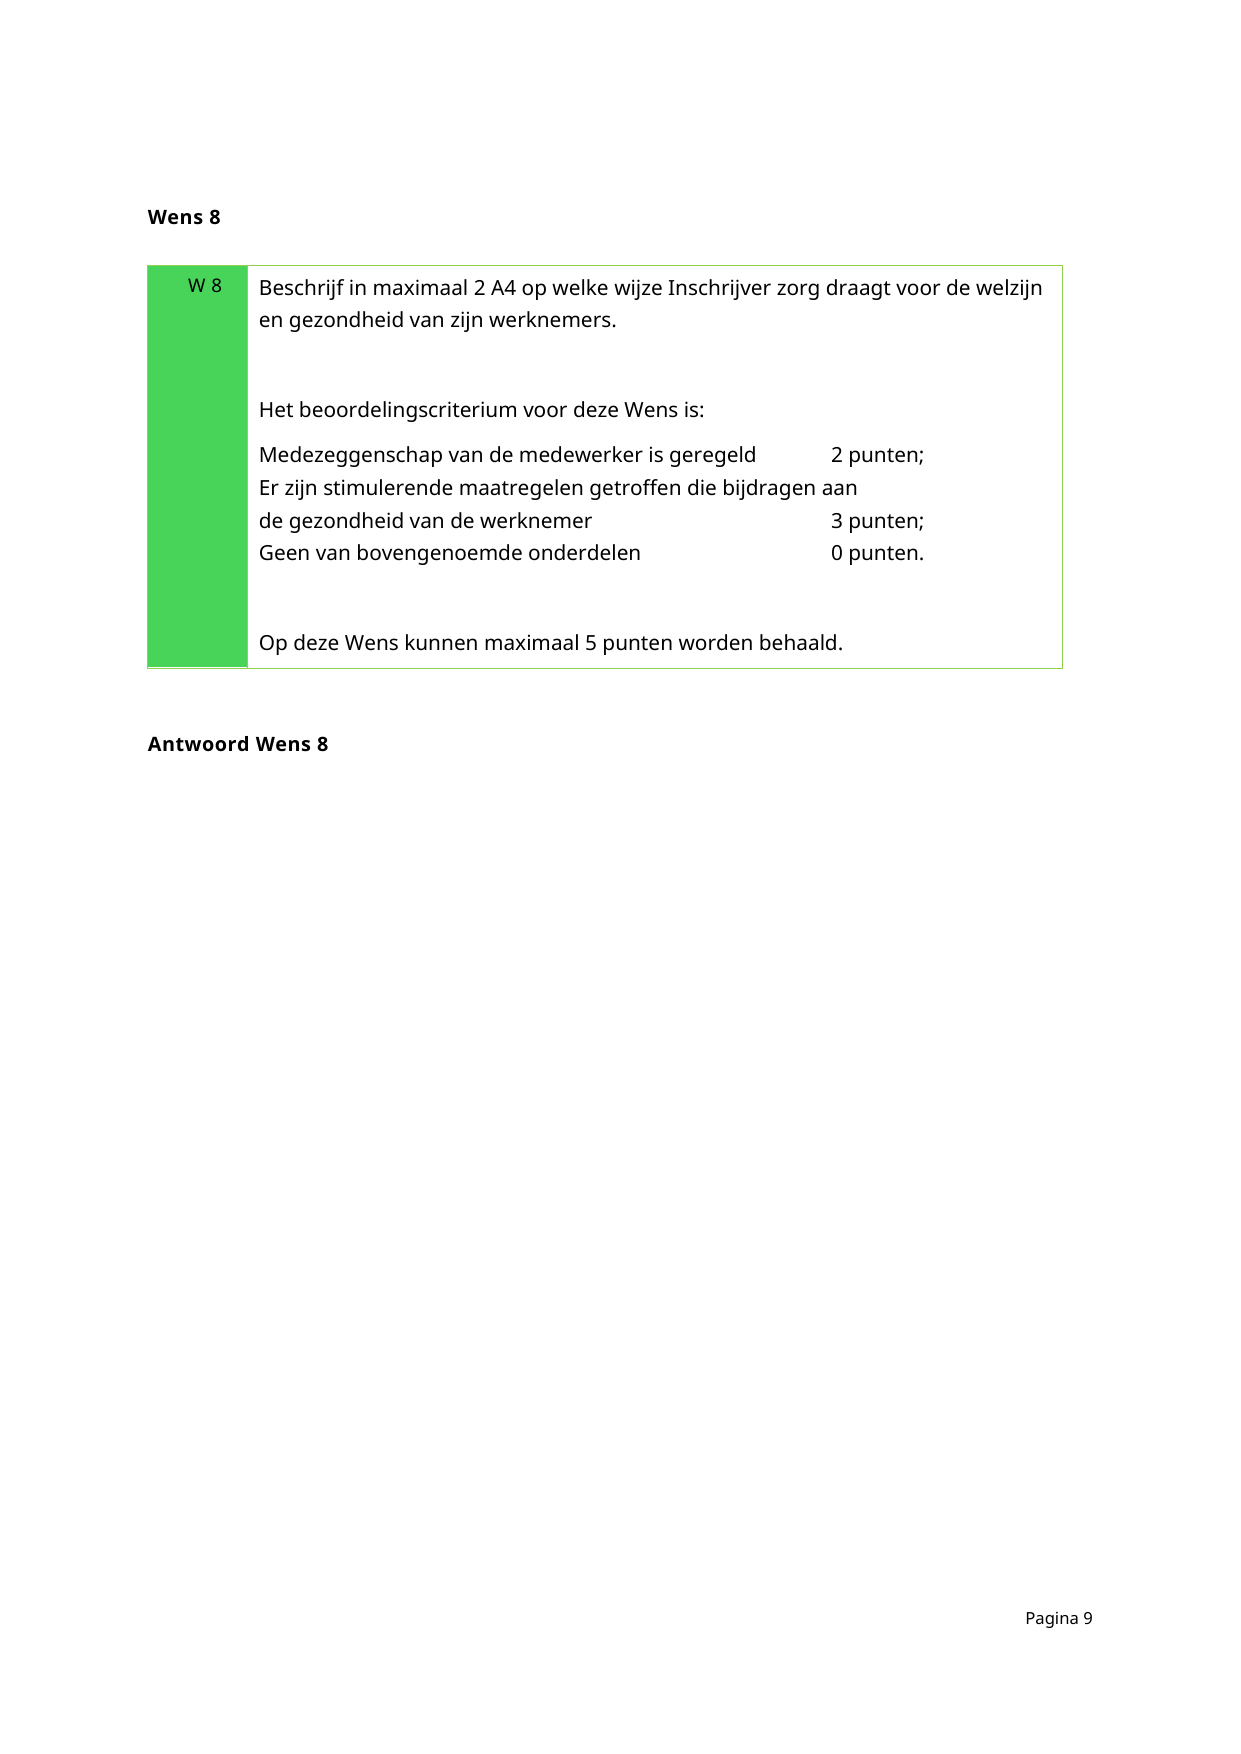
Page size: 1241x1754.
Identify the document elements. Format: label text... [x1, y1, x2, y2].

table_header Beschrijf in maximaal 2 A4 op welke wijze Inschrijver zorg draagt voor de welzijn en gezondheid van zijn werknemers. Het beoordelingscriterium voor deze Wens is: Medezeggenschap van de medewerker is geregeld 2 punten; Er zijn stimulerende maatregelen getroffen die bijdragen aan de gezondheid van de werknemer 3 punten; Geen van bovengenoemde onderdelen 0 punten. Op deze Wens kunnen maximaal 5 punten worden behaald. [248, 266, 1062, 667]
table_header W 8 [148, 266, 247, 667]
text Antwoord Wens 8 [148, 730, 1093, 757]
text Wens 8 [148, 203, 1093, 230]
